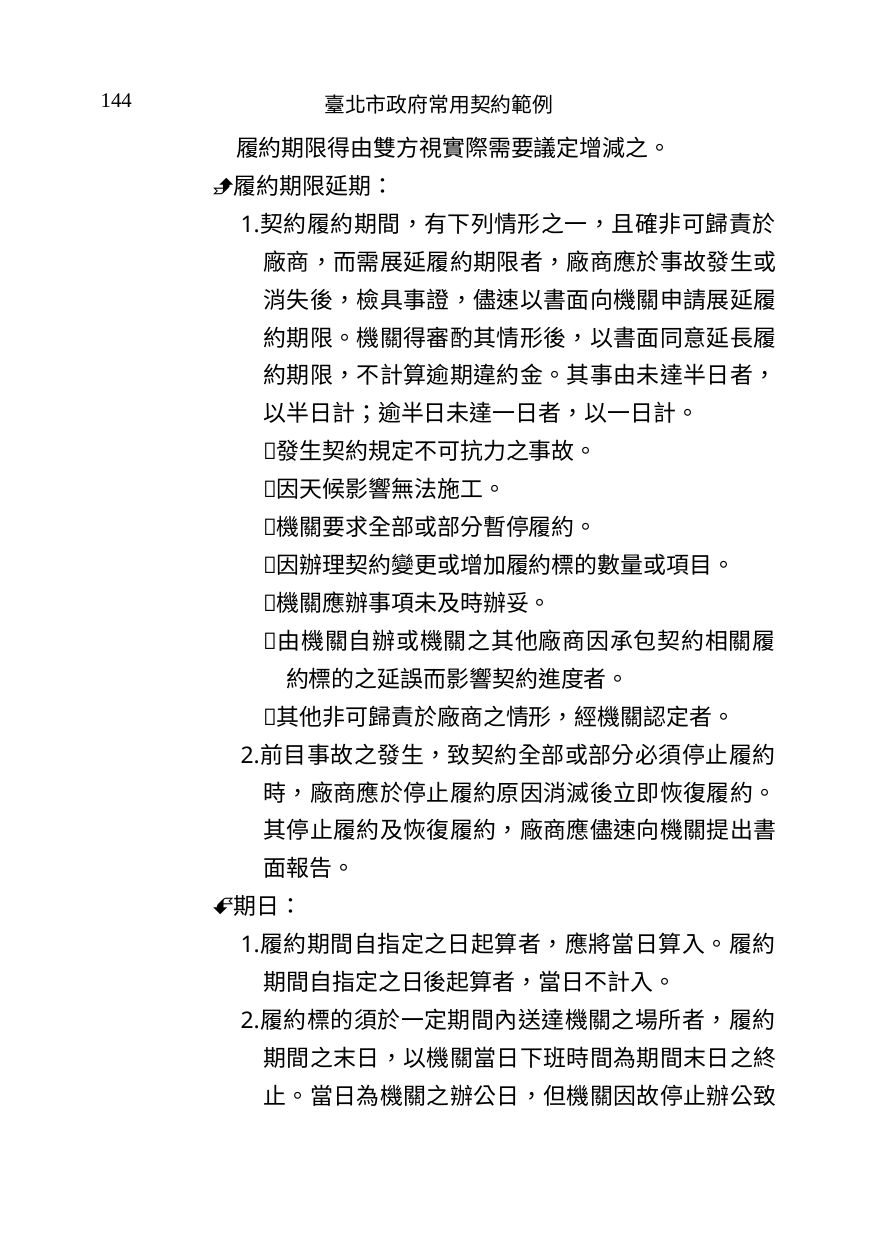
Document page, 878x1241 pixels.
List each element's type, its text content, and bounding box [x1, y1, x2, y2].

text 因辦理契約變更或增加履約標的數量或項目。 [263, 544, 777, 582]
text 期日： [213, 886, 777, 924]
text 2.履約標的須於一定期間內送達機關之場所者，履約期間之末日，以機關當日下班時間為期間末日之終止。當日為機關之辦公日，但機關因故停止辦公致 [240, 999, 777, 1113]
text 機關應辦事項未及時辦妥。 [263, 582, 777, 620]
text 由機關自辦或機關之其他廠商因承包契約相關履約標的之延誤而影響契約進度者。 [263, 620, 777, 696]
text 契約如需辦理變更，其履約標的項目或數量有增減時，履約期限得由雙方視實際需要議定增減之。 [213, 127, 777, 165]
text 其他非可歸責於廠商之情形，經機關認定者。 [263, 696, 777, 734]
text 機關要求全部或部分暫停履約。 [263, 507, 777, 544]
text 發生契約規定不可抗力之事故。 [263, 431, 777, 469]
text 因天候影響無法施工。 [263, 469, 777, 507]
text 1.履約期間自指定之日起算者，應將當日算入。履約期間自指定之日後起算者，當日不計入。 [240, 924, 777, 999]
text 1.契約履約期間，有下列情形之一，且確非可歸責於廠商，而需展延履約期限者，廠商應於事故發生或消失後，檢具事證，儘速以書面向機關申請展延履約期限。機關得審酌其情形後，以書面同意延長履約期限，不計算逾期違約金。其事由未達半日者，以半日計；逾半日未達一日者，以一日計。 [240, 203, 777, 431]
text 履約期限延期： [213, 165, 777, 203]
text 2.前目事故之發生，致契約全部或部分必須停止履約時，廠商應於停止履約原因消滅後立即恢復履約。其停止履約及恢復履約，廠商應儘速向機關提出書面報告。 [240, 734, 777, 886]
